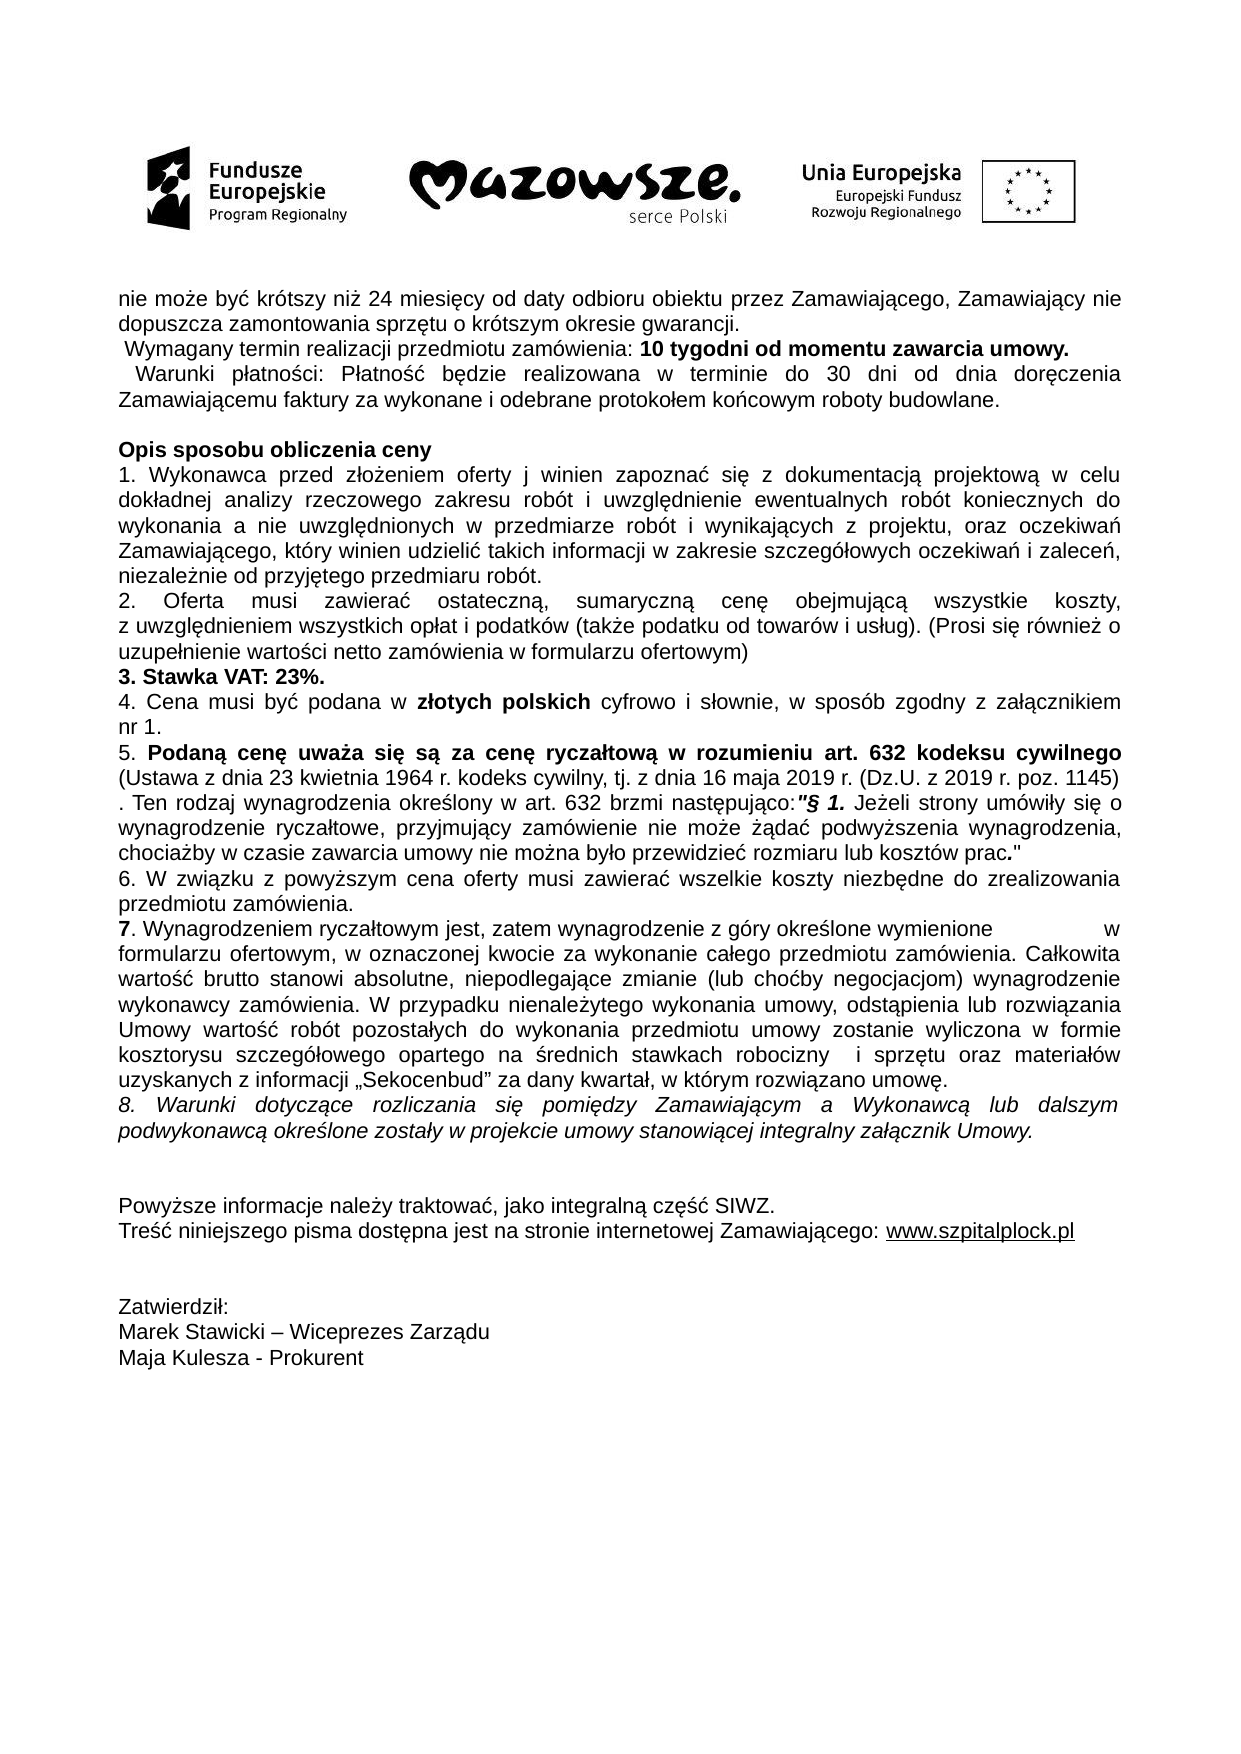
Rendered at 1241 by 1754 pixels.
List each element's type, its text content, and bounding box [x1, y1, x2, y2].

text 3. Stawka VAT: 23%. [118, 664, 1122, 689]
text Treść niniejszego pisma dostępna jest na stronie internetowej Zamawiającego: www.szpitalplock.pl [118, 1218, 1122, 1244]
text 4. Cena musi być podana w złotych polskich cyfrowo i słownie, w sposób zgodny z załącznikiem nr 1. [118, 689, 1122, 739]
text nie może być krótszy niż 24 miesięcy od daty odbioru obiektu przez Zamawiającego, Zamawiający nie dopuszcza zamontowania sprzętu o krótszym okresie gwarancji. [118, 286, 1122, 336]
text 1. Wykonawca przed złożeniem oferty j winien zapoznać się z dokumentacją projektową w celu dokładnej analizy rzeczowego zakresu robót i uwzględnienie ewentualnych robót koniecznych do wykonania a nie uwzględnionych w przedmiarze robót i wynikających z projektu, oraz oczekiwań Zamawiającego, który winien udzielić takich informacji w zakresie szczegółowych oczekiwań i zaleceń, niezależnie od przyjętego przedmiaru robót. [118, 462, 1122, 588]
text Zatwierdził: [118, 1294, 1122, 1319]
text 2. Oferta musi zawierać ostateczną, sumaryczną cenę obejmującą wszystkie koszty, z uwzględnieniem wszystkich opłat i podatków (także podatku od towarów i usług). (Prosi się również o uzupełnienie wartości netto zamówienia w formularzu ofertowym) [118, 588, 1122, 664]
text Warunki płatności: Płatność będzie realizowana w terminie do 30 dni od dnia doręczenia Zamawiającemu faktury za wykonane i odebrane protokołem końcowym roboty budowlane. [118, 361, 1122, 412]
text 6. W związku z powyższym cena oferty musi zawierać wszelkie koszty niezbędne do zrealizowania przedmiotu zamówienia. [118, 866, 1122, 916]
text Marek Stawicki – Wiceprezes Zarządu [118, 1319, 1122, 1344]
text Opis sposobu obliczenia ceny [118, 437, 1122, 462]
text Maja Kulesza - Prokurent [118, 1344, 1122, 1370]
picture [120, 118, 1101, 256]
text Powyższe informacje należy traktować, jako integralną część SIWZ. [118, 1193, 1122, 1218]
text 7. Wynagrodzeniem ryczałtowym jest, zatem wynagrodzenie z góry określone wymienione w formularzu ofertowym, w oznaczonej kwocie za wykonanie całego przedmiotu zamówienia. Całkowita wartość brutto stanowi absolutne, niepodlegające zmianie (lub choćby negocjacjom) wynagrodzenie wykonawcy zamówienia. W przypadku nienależytego wykonania umowy, odstąpienia lub rozwiązania Umowy wartość robót pozostałych do wykonania przedmiotu umowy zostanie wyliczona w formie kosztorysu szczegółowego opartego na średnich stawkach robocizny i sprzętu oraz materiałów uzyskanych z informacji „Sekocenbud” za dany kwartał, w którym rozwiązano umowę. [118, 916, 1122, 1092]
text 8. Warunki dotyczące rozliczania się pomiędzy Zamawiającym a Wykonawcą lub dalszym podwykonawcą określone zostały w projekcie umowy stanowiącej integralny załącznik Umowy. [118, 1092, 1122, 1143]
text Wymagany termin realizacji przedmiotu zamówienia: 10 tygodni od momentu zawarcia umowy. [118, 336, 1122, 361]
text 5. Podaną cenę uważa się są za cenę ryczałtową w rozumieniu art. 632 kodeksu cywilnego (Ustawa z dnia 23 kwietnia 1964 r. kodeks cywilny, tj. z dnia 16 maja 2019 r. (Dz.U. z 2019 r. poz. 1145) . Ten rodzaj wynagrodzenia określony w art. 632 brzmi następująco:"§ 1. Jeżeli strony umówiły się o wynagrodzenie ryczałtowe, przyjmujący zamówienie nie może żądać podwyższenia wynagrodzenia, chociażby w czasie zawarcia umowy nie można było przewidzieć rozmiaru lub kosztów prac." [118, 739, 1122, 866]
